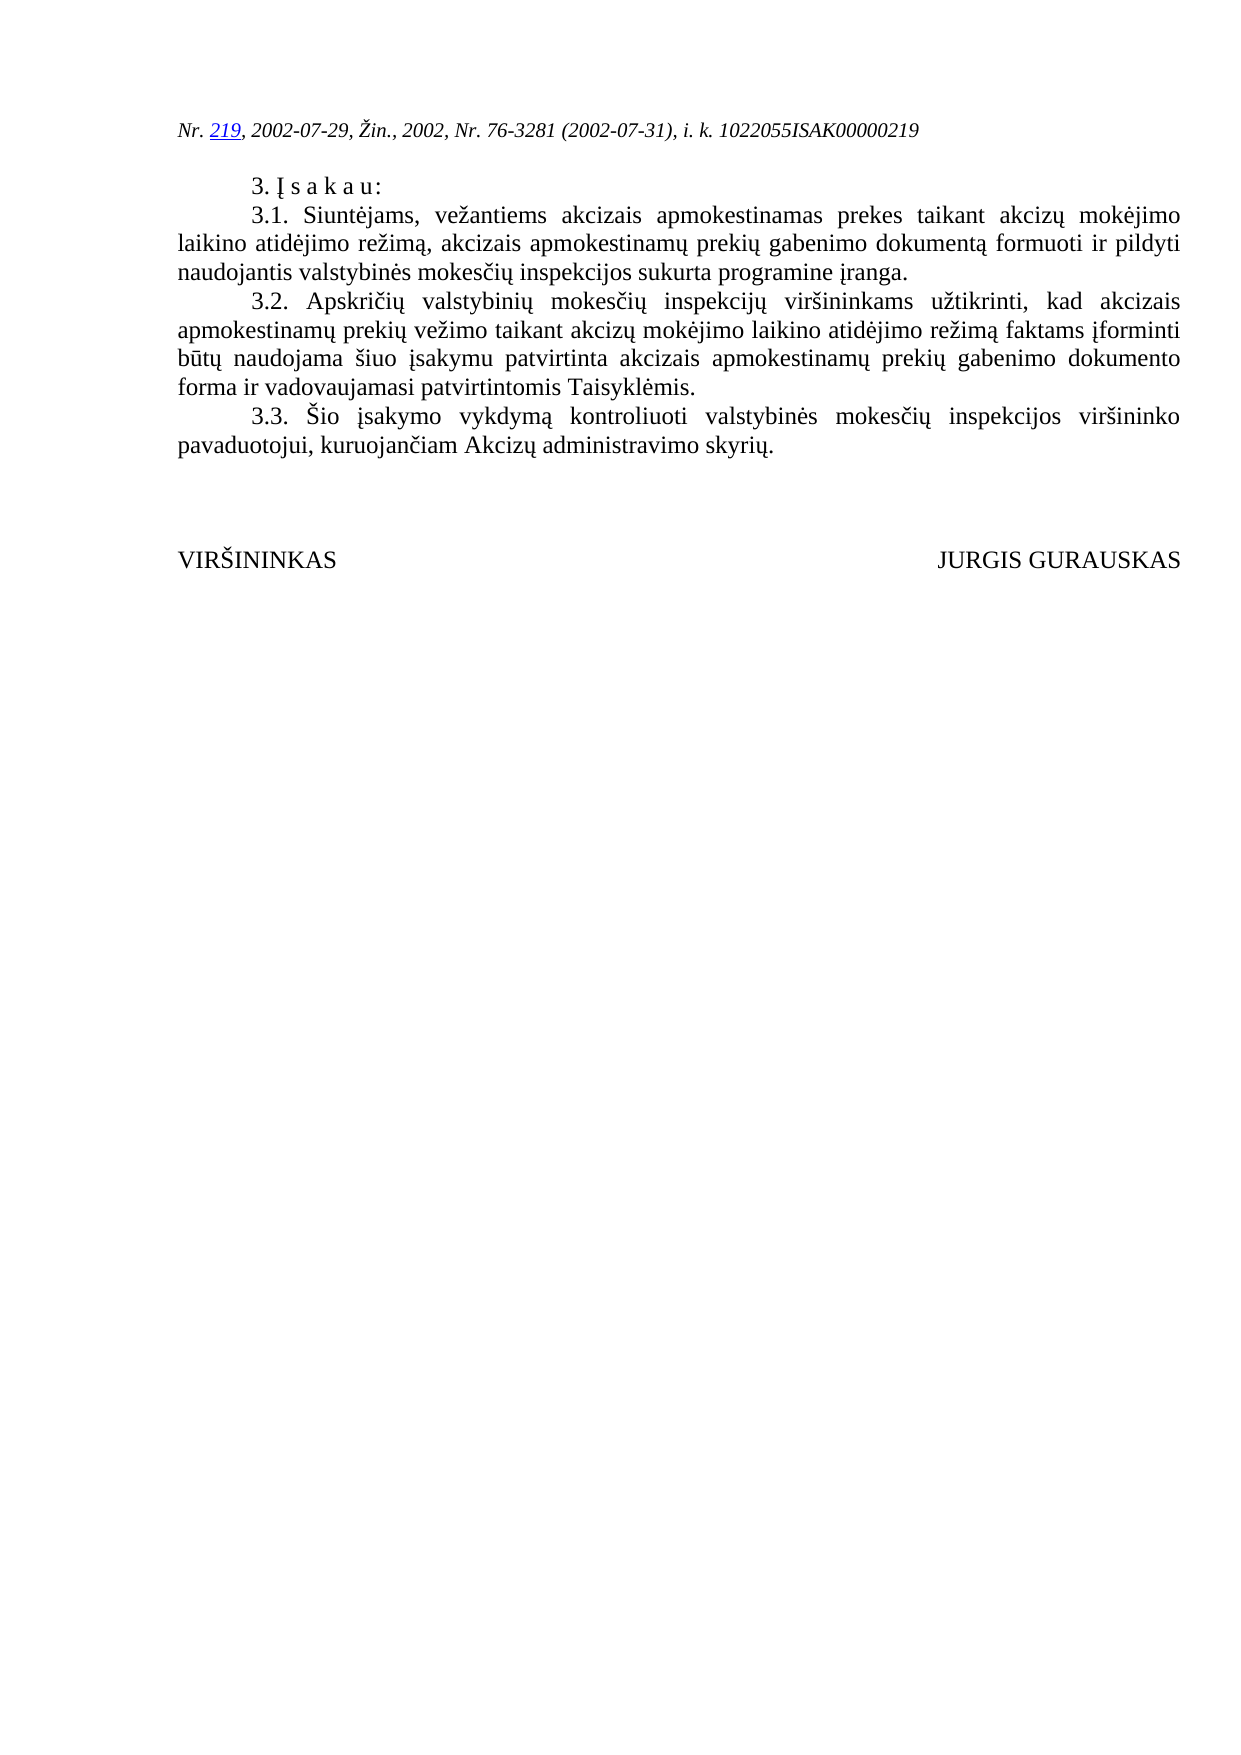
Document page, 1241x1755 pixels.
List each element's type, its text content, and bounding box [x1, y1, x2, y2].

text 3. Įsakau: [177, 171, 1181, 200]
text Nr. 219, 2002-07-29, Žin., 2002, Nr. 76-3281 (2002-07-31), i. k. 1022055ISAK00000219 [177, 118, 1181, 142]
text 3.2. Apskričių valstybinių mokesčių inspekcijų viršininkams užtikrinti, kad akcizais apmokestinamų prekių vežimo taikant akcizų mokėjimo laikino atidėjimo režimą faktams įforminti būtų naudojama šiuo įsakymu patvirtinta akcizais apmokestinamų prekių gabenimo dokumento forma ir vadovaujamasi patvirtintomis Taisyklėmis. [177, 286, 1181, 401]
text VIRŠININKAS JURGIS GURAUSKAS [177, 545, 1181, 573]
text 3.1. Siuntėjams, vežantiems akcizais apmokestinamas prekes taikant akcizų mokėjimo laikino atidėjimo režimą, akcizais apmokestinamų prekių gabenimo dokumentą formuoti ir pildyti naudojantis valstybinės mokesčių inspekcijos sukurta programine įranga. [177, 200, 1181, 286]
text 3.3. Šio įsakymo vykdymą kontroliuoti valstybinės mokesčių inspekcijos viršininko pavaduotojui, kuruojančiam Akcizų administravimo skyrių. [177, 401, 1181, 458]
